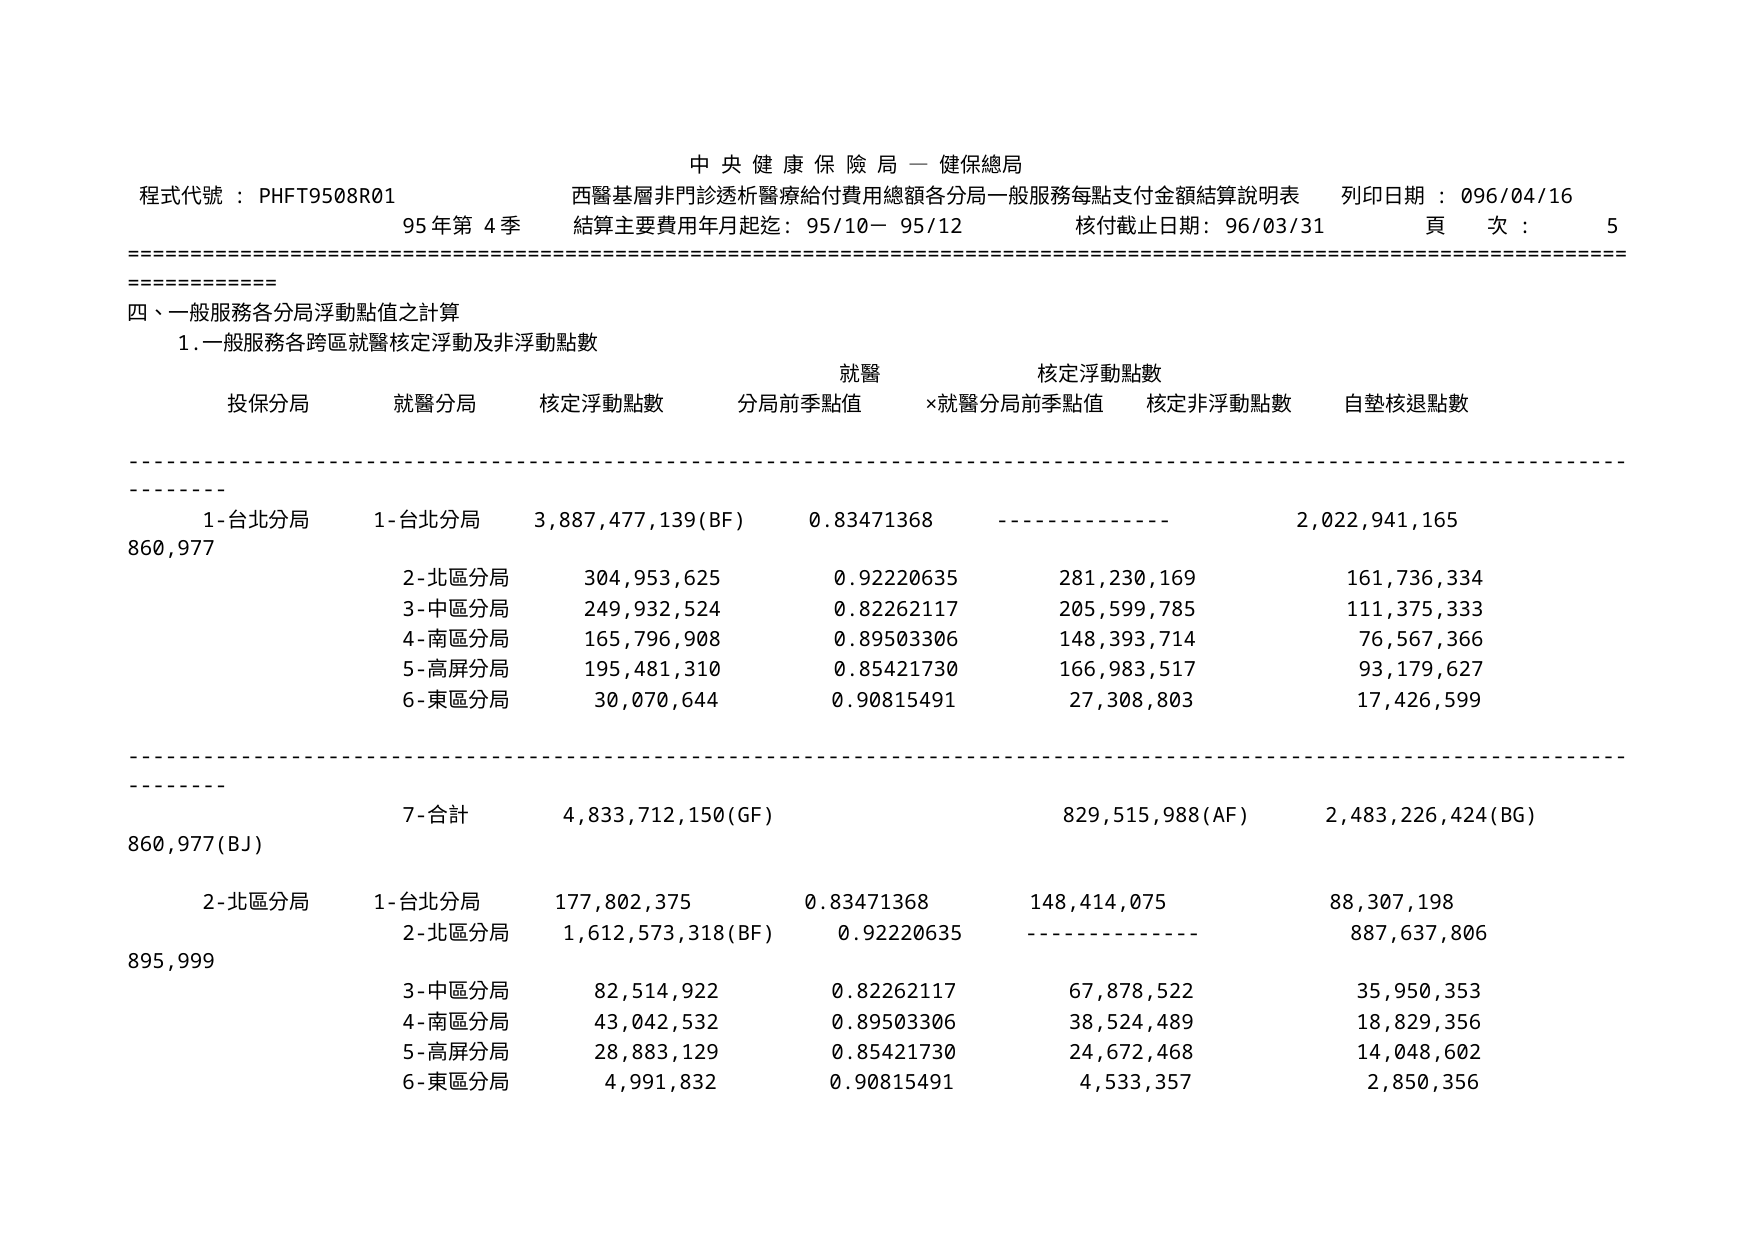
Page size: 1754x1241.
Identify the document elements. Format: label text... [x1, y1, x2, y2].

text 95年第 4季 結算主要費用年月起迄: 95/10－ 95/12 核付截止日期: 96/03/31 頁 次 : 5 [127, 209, 1627, 239]
text 4-南區分局 43,042,532 0.89503306 38,524,489 18,829,356 [127, 1005, 1627, 1035]
text -------------------------------------------------------------------------------------------------------------------------------- [127, 417, 1627, 503]
text 3-中區分局 82,514,922 0.82262117 67,878,522 35,950,353 [127, 975, 1627, 1005]
text 5-高屏分局 195,481,310 0.85421730 166,983,517 93,179,627 [127, 652, 1627, 683]
text 6-東區分局 4,991,832 0.90815491 4,533,357 2,850,356 [127, 1066, 1627, 1096]
text 4-南區分局 165,796,908 0.89503306 148,393,714 76,567,366 [127, 622, 1627, 652]
text 程式代號 : PHFT9508R01 西醫基層非門診透析醫療給付費用總額各分局一般服務每點支付金額結算說明表 列印日期 : 096/04/16 [127, 179, 1627, 209]
text 2-北區分局 1-台北分局 177,802,375 0.83471368 148,414,075 88,307,198 [127, 886, 1627, 916]
text 7-合計 4,833,712,150(GF) 829,515,988(AF) 2,483,226,424(BG) 860,977(BJ) [127, 798, 1627, 857]
text 6-東區分局 30,070,644 0.90815491 27,308,803 17,426,599 [127, 683, 1627, 713]
text 就醫 核定浮動點數 [127, 357, 1627, 387]
text 四、一般服務各分局浮動點值之計算 [127, 296, 1627, 327]
text 5-高屏分局 28,883,129 0.85421730 24,672,468 14,048,602 [127, 1035, 1627, 1066]
text 3-中區分局 249,932,524 0.82262117 205,599,785 111,375,333 [127, 592, 1627, 622]
text 1-台北分局 1-台北分局 3,887,477,139(BF) 0.83471368 -------------- 2,022,941,165 860,977 [127, 503, 1627, 562]
text 投保分局 就醫分局 核定浮動點數 分局前季點值 ×就醫分局前季點值 核定非浮動點數 自墊核退點數 [127, 387, 1627, 417]
text 1.一般服務各跨區就醫核定浮動及非浮動點數 [127, 327, 1627, 357]
text 2-北區分局 304,953,625 0.92220635 281,230,169 161,736,334 [127, 562, 1627, 592]
text ==================================================================================================================================== [127, 239, 1627, 296]
text -------------------------------------------------------------------------------------------------------------------------------- [127, 713, 1627, 798]
text 2-北區分局 1,612,573,318(BF) 0.92220635 -------------- 887,637,806 895,999 [127, 916, 1627, 975]
text 中 央 健 康 保 險 局 — 健保總局 [127, 148, 1627, 179]
